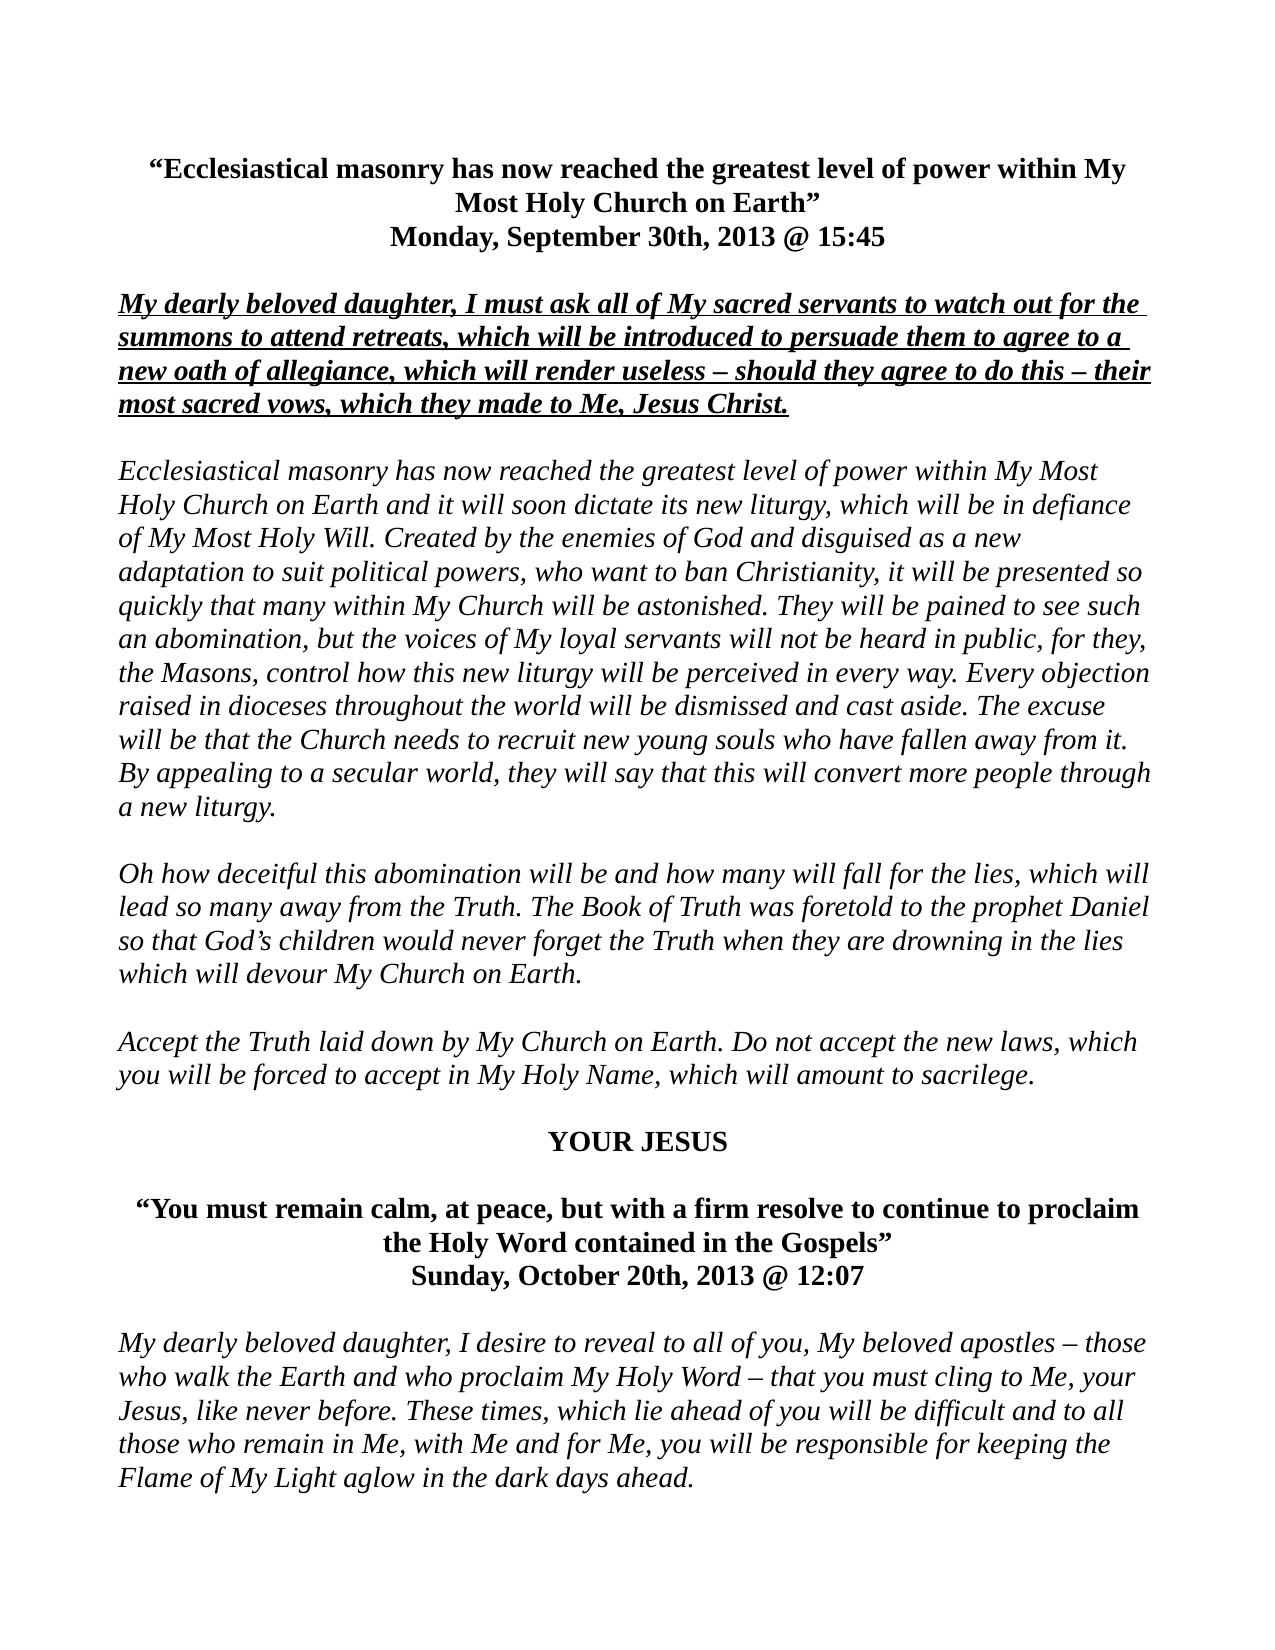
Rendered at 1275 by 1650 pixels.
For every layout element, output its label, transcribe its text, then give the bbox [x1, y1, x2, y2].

text YOUR JESUS [118, 1124, 1157, 1158]
text My dearly beloved daughter, I desire to reveal to all of you, My beloved apostles – those who walk the Earth and who proclaim My Holy Word – that you must cling to Me, your Jesus, like never before. These times, which lie ahead of you will be difficult and to all those who remain in Me, with Me and for Me, you will be responsible for keeping the Flame of My Light aglow in the dark days ahead. [118, 1326, 1157, 1493]
text “You must remain calm, at peace, but with a firm resolve to continue to proclaim the Holy Word contained in the Gospels” [118, 1191, 1157, 1258]
text Sunday, October 20th, 2013 @ 12:07 [118, 1258, 1157, 1292]
text adaptation to suit political powers, who want to ban Christianity, it will be presented so quickly that many within My Church will be astonished. They will be pained to see such an abomination, but the voices of My loyal servants will not be heard in public, for they, the Masons, control how this new liturgy will be perceived in every way. Every objection raised in dioceses throughout the world will be dismissed and cast aside. The excuse will be that the Church needs to recruit new young souls who have fallen away from it. By appealing to a secular world, they will say that this will convert more people through a new liturgy. [118, 554, 1157, 822]
text Ecclesiastical masonry has now reached the greatest level of power within My Most Holy Church on Earth and it will soon dictate its new liturgy, which will be in defiance of My Most Holy Will. Created by the enemies of God and disguised as a new [118, 453, 1157, 554]
text Monday, September 30th, 2013 @ 15:45 [118, 219, 1157, 252]
text “Ecclesiastical masonry has now reached the greatest level of power within My Most Holy Church on Earth” [118, 152, 1157, 219]
text Accept the Truth laid down by My Church on Earth. Do not accept the new laws, which you will be forced to accept in My Holy Name, which will amount to sacrilege. [118, 1024, 1157, 1091]
text Oh how deceitful this abomination will be and how many will fall for the lies, which will lead so many away from the Truth. The Book of Truth was foretold to the prophet Daniel so that God’s children would never forget the Truth when they are drowning in the lies which will devour My Church on Earth. [118, 856, 1157, 990]
text My dearly beloved daughter, I must ask all of My sacred servants to watch out for the summons to attend retreats, which will be introduced to persuade them to agree to a new oath of allegiance, which will render useless – should they agree to do this – their most sacred vows, which they made to Me, Jesus Christ. [118, 286, 1157, 420]
